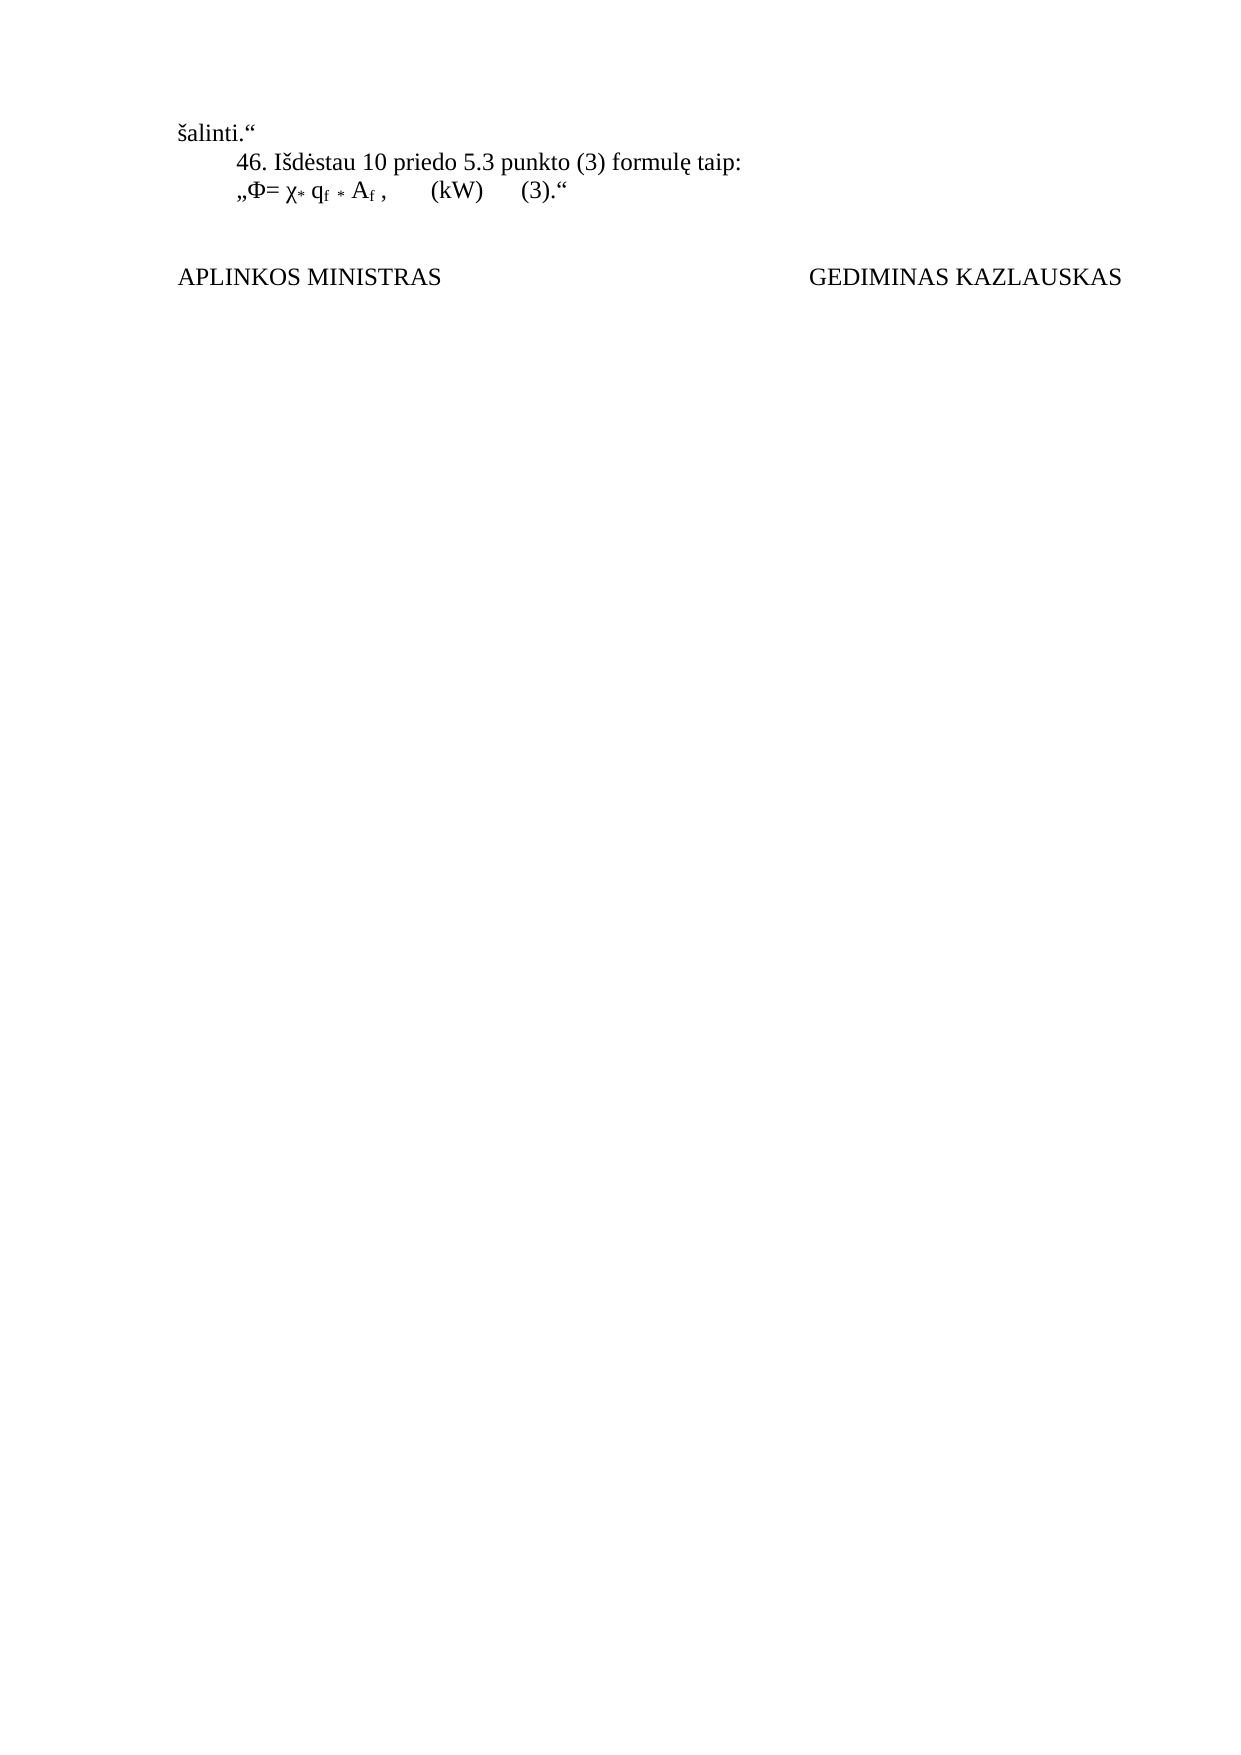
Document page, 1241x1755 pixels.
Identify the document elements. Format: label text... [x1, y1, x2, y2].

text 46. Išdėstau 10 priedo 5.3 punkto (3) formulę taip: [177, 147, 1122, 176]
text šalinti.“ [177, 118, 1122, 147]
text „Φ= χ* qf * Af , (kW) (3).“ [177, 176, 1122, 204]
text Aplinkos ministras Gediminas Kazlauskas [177, 262, 1122, 291]
